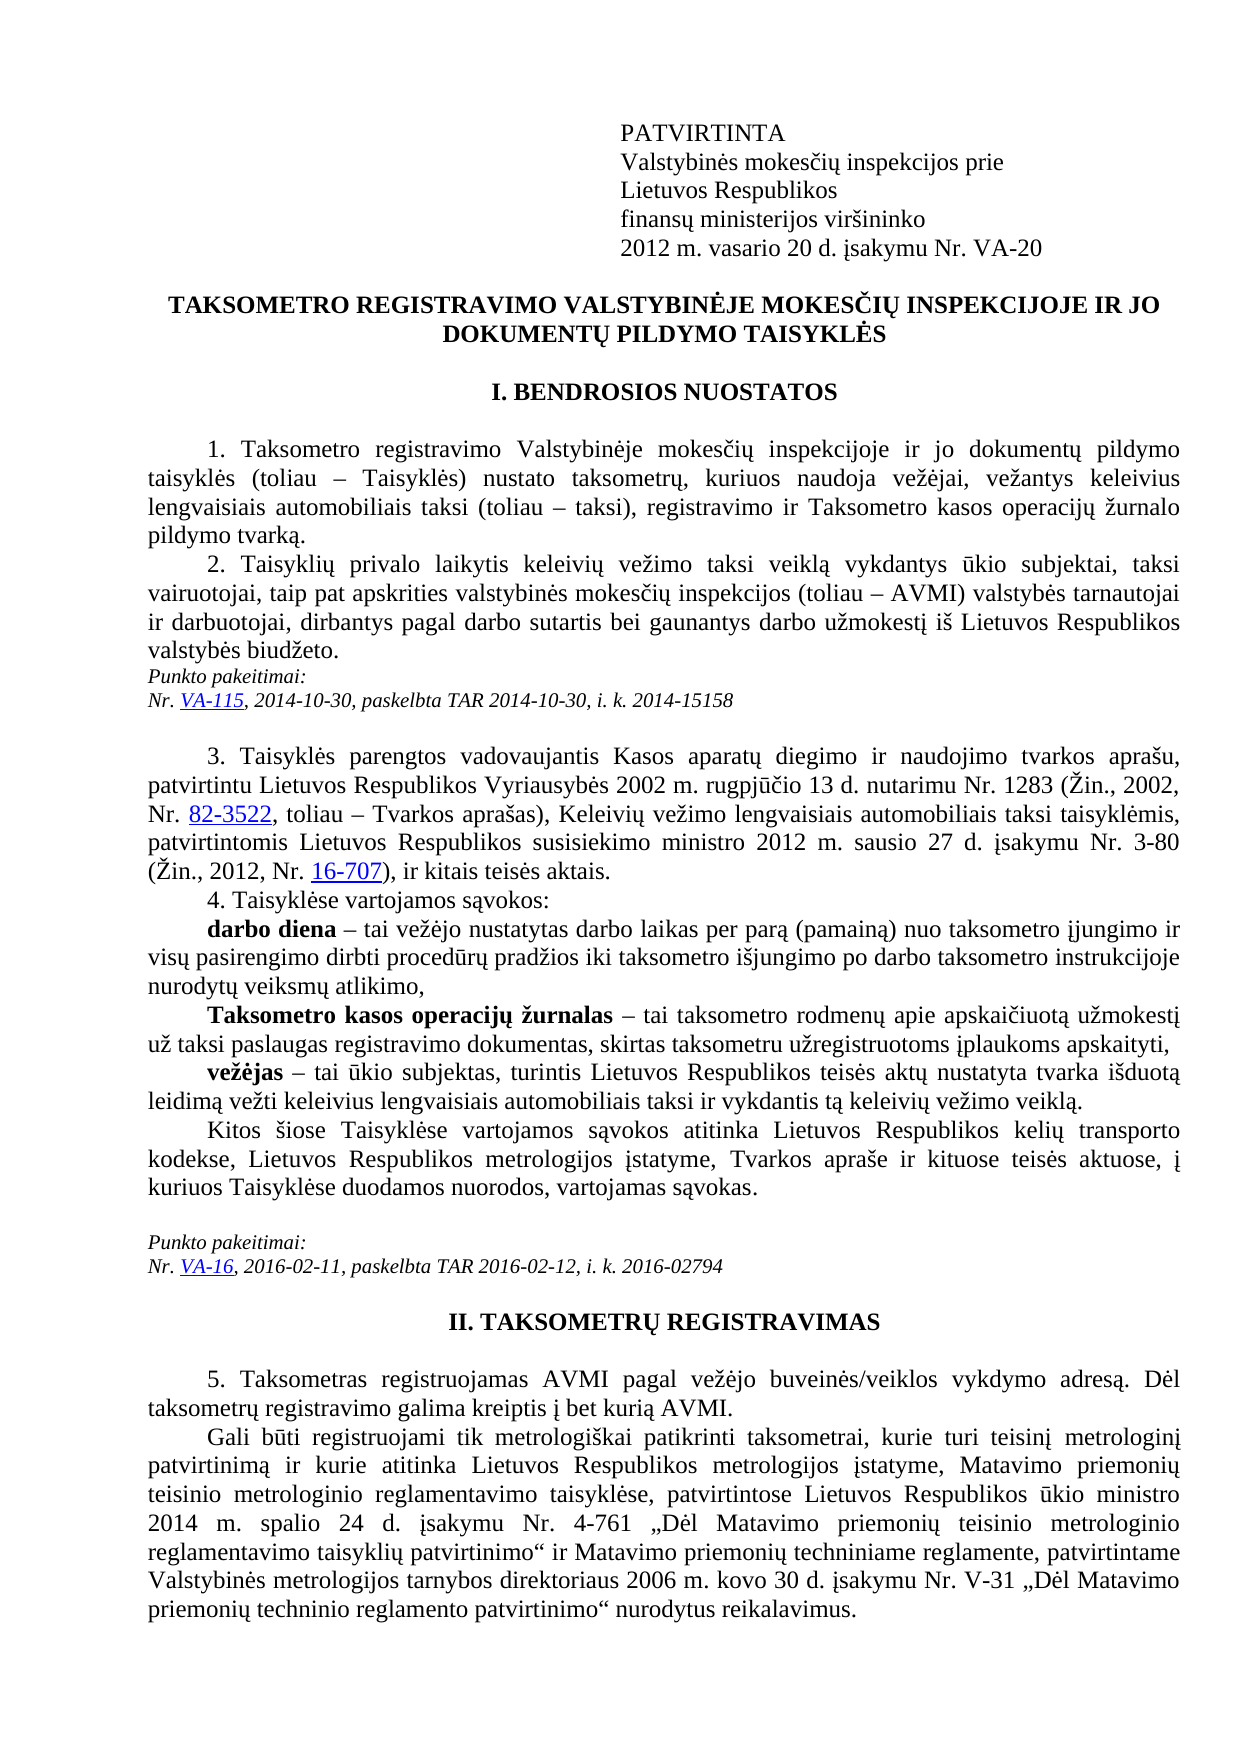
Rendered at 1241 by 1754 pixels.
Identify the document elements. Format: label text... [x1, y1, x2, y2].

text Valstybinės mokesčių inspekcijos prie [620, 147, 1181, 176]
text Taksometro kasos operacijų žurnalas – tai taksometro rodmenų apie apskaičiuotą užmokestį už taksi paslaugas registravimo dokumentas, skirtas taksometru užregistruotoms įplaukoms apskaityti, [148, 1000, 1181, 1057]
text 2. Taisyklių privalo laikytis keleivių vežimo taksi veiklą vykdantys ūkio subjektai, taksi vairuotojai, taip pat apskrities valstybinės mokesčių inspekcijos (toliau – AVMI) valstybės tarnautojai ir darbuotojai, dirbantys pagal darbo sutartis bei gaunantys darbo užmokestį iš Lietuvos Respublikos valstybės biudžeto. [148, 549, 1181, 664]
text 2012 m. vasario 20 d. įsakymu Nr. VA-20 [620, 233, 1181, 262]
text Lietuvos Respublikos [620, 176, 1181, 204]
text I. BENDROSIOS NUOSTATOS [148, 377, 1181, 406]
text II. TAKSOMETRŲ REGISTRAVIMAS [148, 1307, 1181, 1336]
text Nr. VA-16, 2016-02-11, paskelbta TAR 2016-02-12, i. k. 2016-02794 [148, 1254, 1181, 1278]
text vežėjas – tai ūkio subjektas, turintis Lietuvos Respublikos teisės aktų nustatyta tvarka išduotą leidimą vežti keleivius lengvaisiais automobiliais taksi ir vykdantis tą keleivių vežimo veiklą. [148, 1057, 1181, 1115]
text Gali būti registruojami tik metrologiškai patikrinti taksometrai, kurie turi teisinį metrologinį patvirtinimą ir kurie atitinka Lietuvos Respublikos metrologijos įstatyme, Matavimo priemonių teisinio metrologinio reglamentavimo taisyklėse, patvirtintose Lietuvos Respublikos ūkio ministro 2014 m. spalio 24 d. įsakymu Nr. 4-761 „Dėl Matavimo priemonių teisinio metrologinio reglamentavimo taisyklių patvirtinimo“ ir Matavimo priemonių techniniame reglamente, patvirtintame Valstybinės metrologijos tarnybos direktoriaus 2006 m. kovo 30 d. įsakymu Nr. V-31 „Dėl Matavimo priemonių techninio reglamento patvirtinimo“ nurodytus reikalavimus. [148, 1422, 1181, 1623]
text Punkto pakeitimai: [148, 664, 1181, 688]
text 1. Taksometro registravimo Valstybinėje mokesčių inspekcijoje ir jo dokumentų pildymo taisyklės (toliau – Taisyklės) nustato taksometrų, kuriuos naudoja vežėjai, vežantys keleivius lengvaisiais automobiliais taksi (toliau – taksi), registravimo ir Taksometro kasos operacijų žurnalo pildymo tvarką. [148, 434, 1181, 549]
text darbo diena – tai vežėjo nustatytas darbo laikas per parą (pamainą) nuo taksometro įjungimo ir visų pasirengimo dirbti procedūrų pradžios iki taksometro išjungimo po darbo taksometro instrukcijoje nurodytų veiksmų atlikimo, [148, 914, 1181, 1000]
text Nr. VA-115, 2014-10-30, paskelbta TAR 2014-10-30, i. k. 2014-15158 [148, 688, 1181, 712]
text finansų ministerijos viršininko [620, 204, 1181, 233]
text Punkto pakeitimai: [148, 1230, 1181, 1254]
text 5. Taksometras registruojamas AVMI pagal vežėjo buveinės/veiklos vykdymo adresą. Dėl taksometrų registravimo galima kreiptis į bet kurią AVMI. [148, 1364, 1181, 1422]
text Kitos šiose Taisyklėse vartojamos sąvokos atitinka Lietuvos Respublikos kelių transporto kodekse, Lietuvos Respublikos metrologijos įstatyme, Tvarkos apraše ir kituose teisės aktuose, į kuriuos Taisyklėse duodamos nuorodos, vartojamas sąvokas. [148, 1115, 1181, 1201]
text 3. Taisyklės parengtos vadovaujantis Kasos aparatų diegimo ir naudojimo tvarkos aprašu, patvirtintu Lietuvos Respublikos Vyriausybės 2002 m. rugpjūčio 13 d. nutarimu Nr. 1283 (Žin., 2002, Nr. 82-3522, toliau – Tvarkos aprašas), Keleivių vežimo lengvaisiais automobiliais taksi taisyklėmis, patvirtintomis Lietuvos Respublikos susisiekimo ministro 2012 m. sausio 27 d. įsakymu Nr. 3-80 (Žin., 2012, Nr. 16-707), ir kitais teisės aktais. [148, 741, 1181, 885]
text TAKSOMETRo REGISTRAVIMO VALSTYBINĖJE MOKESČIŲ INSPEKCIJOJE iR JO dokumentų PILDYMO TAISYKLĖS [148, 291, 1181, 348]
text PATVIRTINTA [620, 118, 1181, 147]
text 4. Taisyklėse vartojamos sąvokos: [148, 885, 1181, 914]
